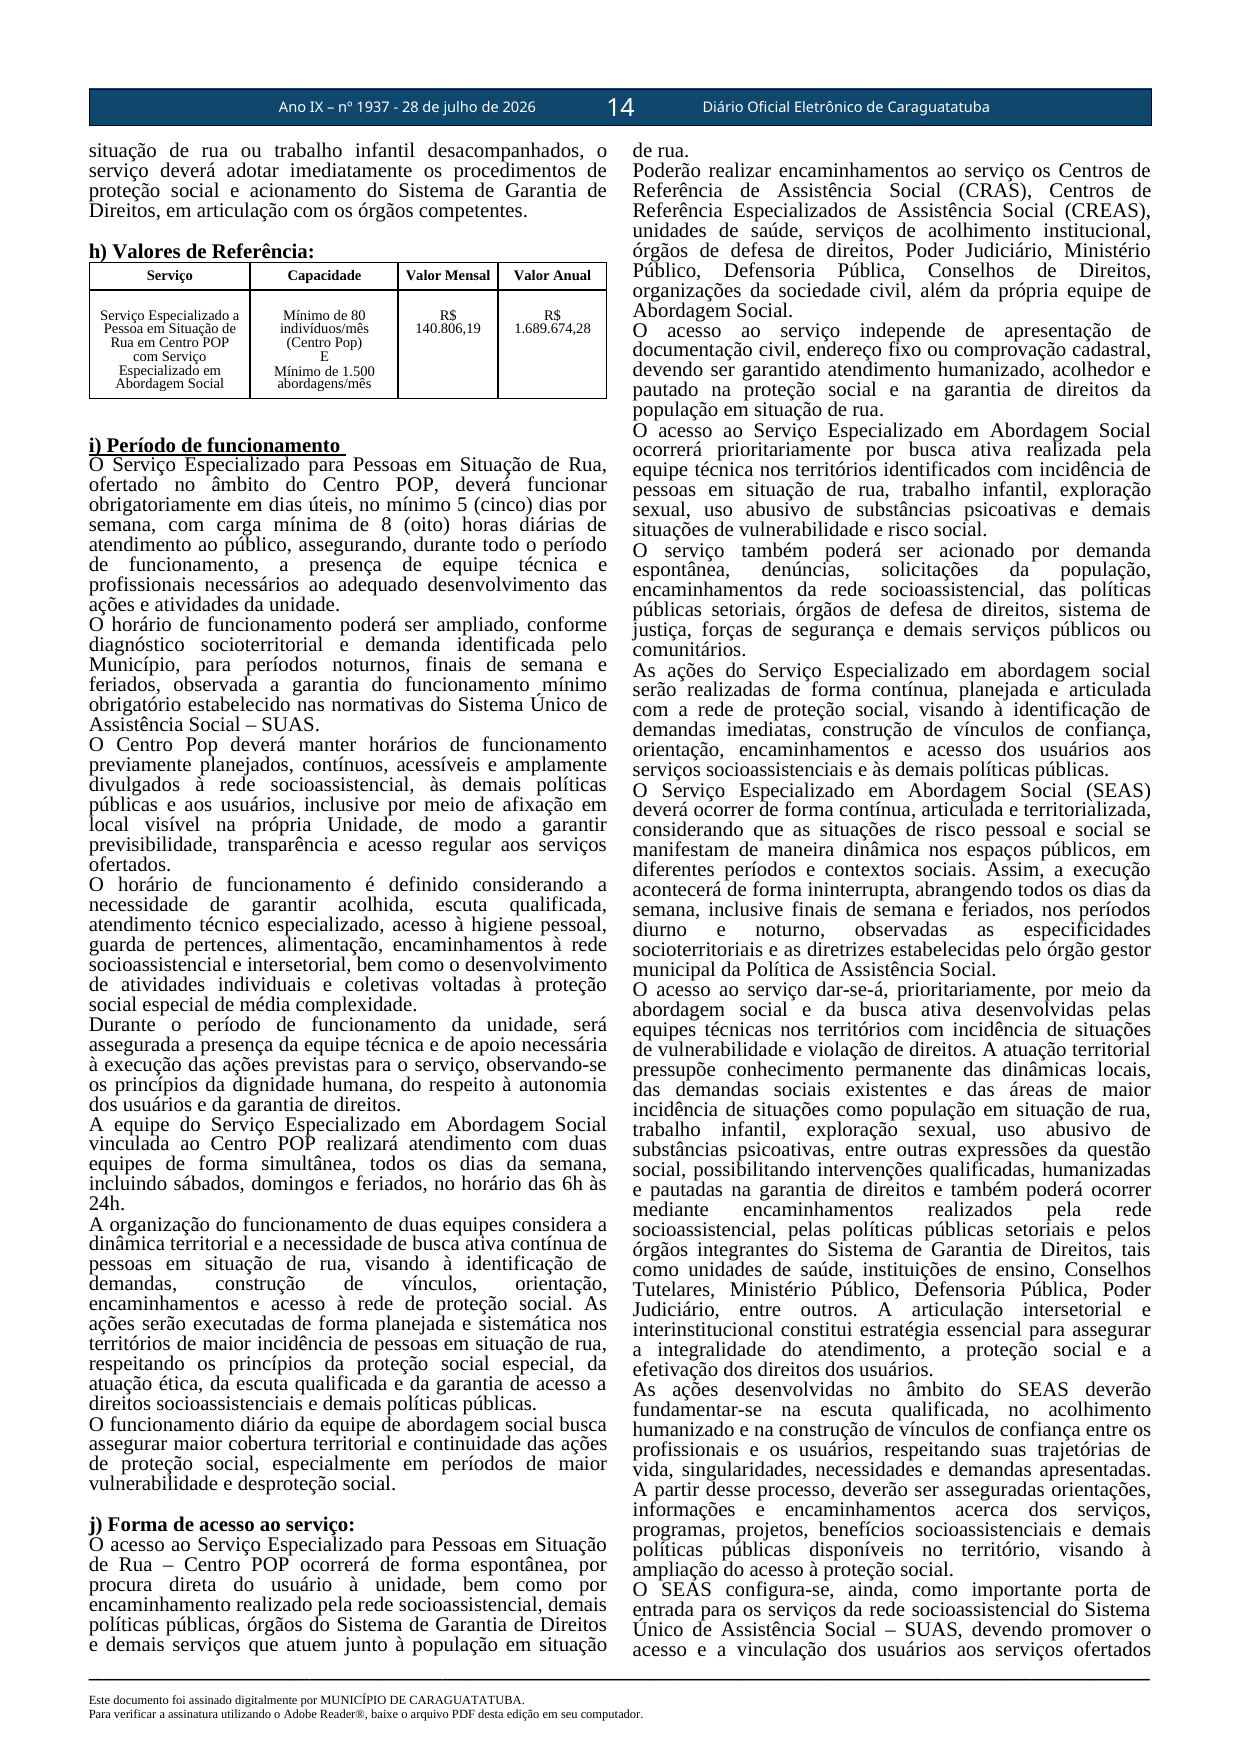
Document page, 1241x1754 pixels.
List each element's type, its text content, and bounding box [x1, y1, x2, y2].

text h) Valores de Referência: [88, 242, 608, 262]
text O acesso ao serviço dar-se-á, prioritariamente, por meio da abordagem social e da busca ativa desenvolvidas pelas equipes técnicas nos territórios com incidência de situações de vulnerabilidade e violação de direitos. A atuação territorial pressupõe conhecimento permanente das dinâmicas locais, das demandas sociais existentes e das áreas de maior incidência de situações como população em situação de rua, trabalho infantil, exploração sexual, uso abusivo de substâncias psicoativas, entre outras expressões da questão social, possibilitando intervenções qualificadas, humanizadas e pautadas na garantia de direitos e também poderá ocorrer mediante encaminhamentos realizados pela rede socioassistencial, pelas políticas públicas setoriais e pelos órgãos integrantes do Sistema de Garantia de Direitos, tais como unidades de saúde, instituições de ensino, Conselhos Tutelares, Ministério Público, Defensoria Pública, Poder Judiciário, entre outros. A articulação intersetorial e interinstitucional constitui estratégia essencial para assegurar a integralidade do atendimento, a proteção social e a efetivação dos direitos dos usuários. [632, 981, 1152, 1381]
text Durante o período de funcionamento da unidade, será assegurada a presença da equipe técnica e de apoio necessária à execução das ações previstas para o serviço, observando-se os princípios da dignidade humana, do respeito à autonomia dos usuários e da garantia de direitos. [88, 1016, 608, 1116]
text A equipe do Serviço Especializado em Abordagem Social vinculada ao Centro POP realizará atendimento com duas equipes de forma simultânea, todos os dias da semana, incluindo sábados, domingos e feriados, no horário das 6h às 24h. [88, 1116, 608, 1215]
table_header Serviço [90, 263, 249, 289]
text O acesso ao Serviço Especializado em Abordagem Social ocorrerá prioritariamente por busca ativa realizada pela equipe técnica nos territórios identificados com incidência de pessoas em situação de rua, trabalho infantil, exploração sexual, uso abusivo de substâncias psicoativas e demais situações de vulnerabilidade e risco social. [632, 421, 1152, 541]
text O SEAS configura-se, ainda, como importante porta de entrada para os serviços da rede socioassistencial do Sistema Único de Assistência Social – SUAS, devendo promover o acesso e a vinculação dos usuários aos serviços ofertados [632, 1581, 1152, 1661]
text O Serviço Especializado para Pessoas em Situação de Rua, ofertado no âmbito do Centro POP, deverá funcionar obrigatoriamente em dias úteis, no mínimo 5 (cinco) dias por semana, com carga mínima de 8 (oito) horas diárias de atendimento ao público, assegurando, durante todo o período de funcionamento, a presença de equipe técnica e profissionais necessários ao adequado desenvolvimento das ações e atividades da unidade. [88, 456, 608, 616]
text As ações desenvolvidas no âmbito do SEAS deverão fundamentar-se na escuta qualificada, no acolhimento humanizado e na construção de vínculos de confiança entre os profissionais e os usuários, respeitando suas trajetórias de vida, singularidades, necessidades e demandas apresentadas. A partir desse processo, deverão ser asseguradas orientações, informações e encaminhamentos acerca dos serviços, programas, projetos, benefícios socioassistenciais e demais políticas públicas disponíveis no território, visando à ampliação do acesso à proteção social. [632, 1381, 1152, 1581]
text O serviço também poderá ser acionado por demanda espontânea, denúncias, solicitações da população, encaminhamentos da rede socioassistencial, das políticas públicas setoriais, órgãos de defesa de direitos, sistema de justiça, forças de segurança e demais serviços públicos ou comunitários. [632, 541, 1152, 661]
text O horário de funcionamento poderá ser ampliado, conforme diagnóstico socioterritorial e demanda identificada pelo Município, para períodos noturnos, finais de semana e feriados, observada a garantia do funcionamento mínimo obrigatório estabelecido nas normativas do Sistema Único de Assistência Social – SUAS. [88, 616, 608, 736]
text j) Forma de acesso ao serviço: [88, 1516, 608, 1536]
text O acesso ao serviço independe de apresentação de documentação civil, endereço fixo ou comprovação cadastral, devendo ser garantido atendimento humanizado, acolhedor e pautado na proteção social e na garantia de direitos da população em situação de rua. [632, 322, 1152, 421]
text As ações do Serviço Especializado em abordagem social serão realizadas de forma contínua, planejada e articulada com a rede de proteção social, visando à identificação de demandas imediatas, construção de vínculos de confiança, orientação, encaminhamentos e acesso dos usuários aos serviços socioassistenciais e às demais políticas públicas. [632, 661, 1152, 781]
text O funcionamento diário da equipe de abordagem social busca assegurar maior cobertura territorial e continuidade das ações de proteção social, especialmente em períodos de maior vulnerabilidade e desproteção social. [88, 1415, 608, 1495]
text O Serviço Especializado em Abordagem Social (SEAS) deverá ocorrer de forma contínua, articulada e territorializada, considerando que as situações de risco pessoal e social se manifestam de maneira dinâmica nos espaços públicos, em diferentes períodos e contextos sociais. Assim, a execução acontecerá de forma ininterrupta, abrangendo todos os dias da semana, inclusive finais de semana e feriados, nos períodos diurno e noturno, observadas as especificidades socioterritoriais e as diretrizes estabelecidas pelo órgão gestor municipal da Política de Assistência Social. [632, 781, 1152, 981]
text de rua. [632, 142, 1152, 162]
table_cell Serviço Especializado a Pessoa em Situação de Rua em Centro POP com Serviço Especializado em Abordagem Social [90, 291, 249, 398]
text A organização do funcionamento de duas equipes considera a dinâmica territorial e a necessidade de busca ativa contínua de pessoas em situação de rua, visando à identificação de demandas, construção de vínculos, orientação, encaminhamentos e acesso à rede de proteção social. As ações serão executadas de forma planejada e sistemática nos territórios de maior incidência de pessoas em situação de rua, respeitando os princípios da proteção social especial, da atuação ética, da escuta qualificada e da garantia de acesso a direitos socioassistenciais e demais políticas públicas. [88, 1215, 608, 1415]
table_cell R$ 1.689.674,28 [499, 291, 606, 398]
table_cell Mínimo de 80 indivíduos/mês (Centro Pop) E Mínimo de 1.500 abordagens/mês [251, 291, 397, 398]
text Poderão realizar encaminhamentos ao serviço os Centros de Referência de Assistência Social (CRAS), Centros de Referência Especializados de Assistência Social (CREAS), unidades de saúde, serviços de acolhimento institucional, órgãos de defesa de direitos, Poder Judiciário, Ministério Público, Defensoria Pública, Conselhos de Direitos, organizações da sociedade civil, além da própria equipe de Abordagem Social. [632, 162, 1152, 322]
table_header Valor Anual [499, 263, 606, 289]
table_cell R$ 140.806,19 [399, 291, 497, 398]
text O horário de funcionamento é definido considerando a necessidade de garantir acolhida, escuta qualificada, atendimento técnico especializado, acesso à higiene pessoal, guarda de pertences, alimentação, encaminhamentos à rede socioassistencial e intersetorial, bem como o desenvolvimento de atividades individuais e coletivas voltadas à proteção social especial de média complexidade. [88, 876, 608, 1016]
text O Centro Pop deverá manter horários de funcionamento previamente planejados, contínuos, acessíveis e amplamente divulgados à rede socioassistencial, às demais políticas públicas e aos usuários, inclusive por meio de afixação em local visível na própria Unidade, de modo a garantir previsibilidade, transparência e acesso regular aos serviços ofertados. [88, 736, 608, 876]
text i) Período de funcionamento [88, 436, 608, 456]
table_header Capacidade [251, 263, 397, 289]
text O acesso ao Serviço Especializado para Pessoas em Situação de Rua – Centro POP ocorrerá de forma espontânea, por procura direta do usuário à unidade, bem como por encaminhamento realizado pela rede socioassistencial, demais políticas públicas, órgãos do Sistema de Garantia de Direitos e demais serviços que atuem junto à população em situação [88, 1536, 608, 1656]
table_header Valor Mensal [399, 263, 497, 289]
text situação de rua ou trabalho infantil desacompanhados, o serviço deverá adotar imediatamente os procedimentos de proteção social e acionamento do Sistema de Garantia de Direitos, em articulação com os órgãos competentes. [88, 142, 608, 222]
